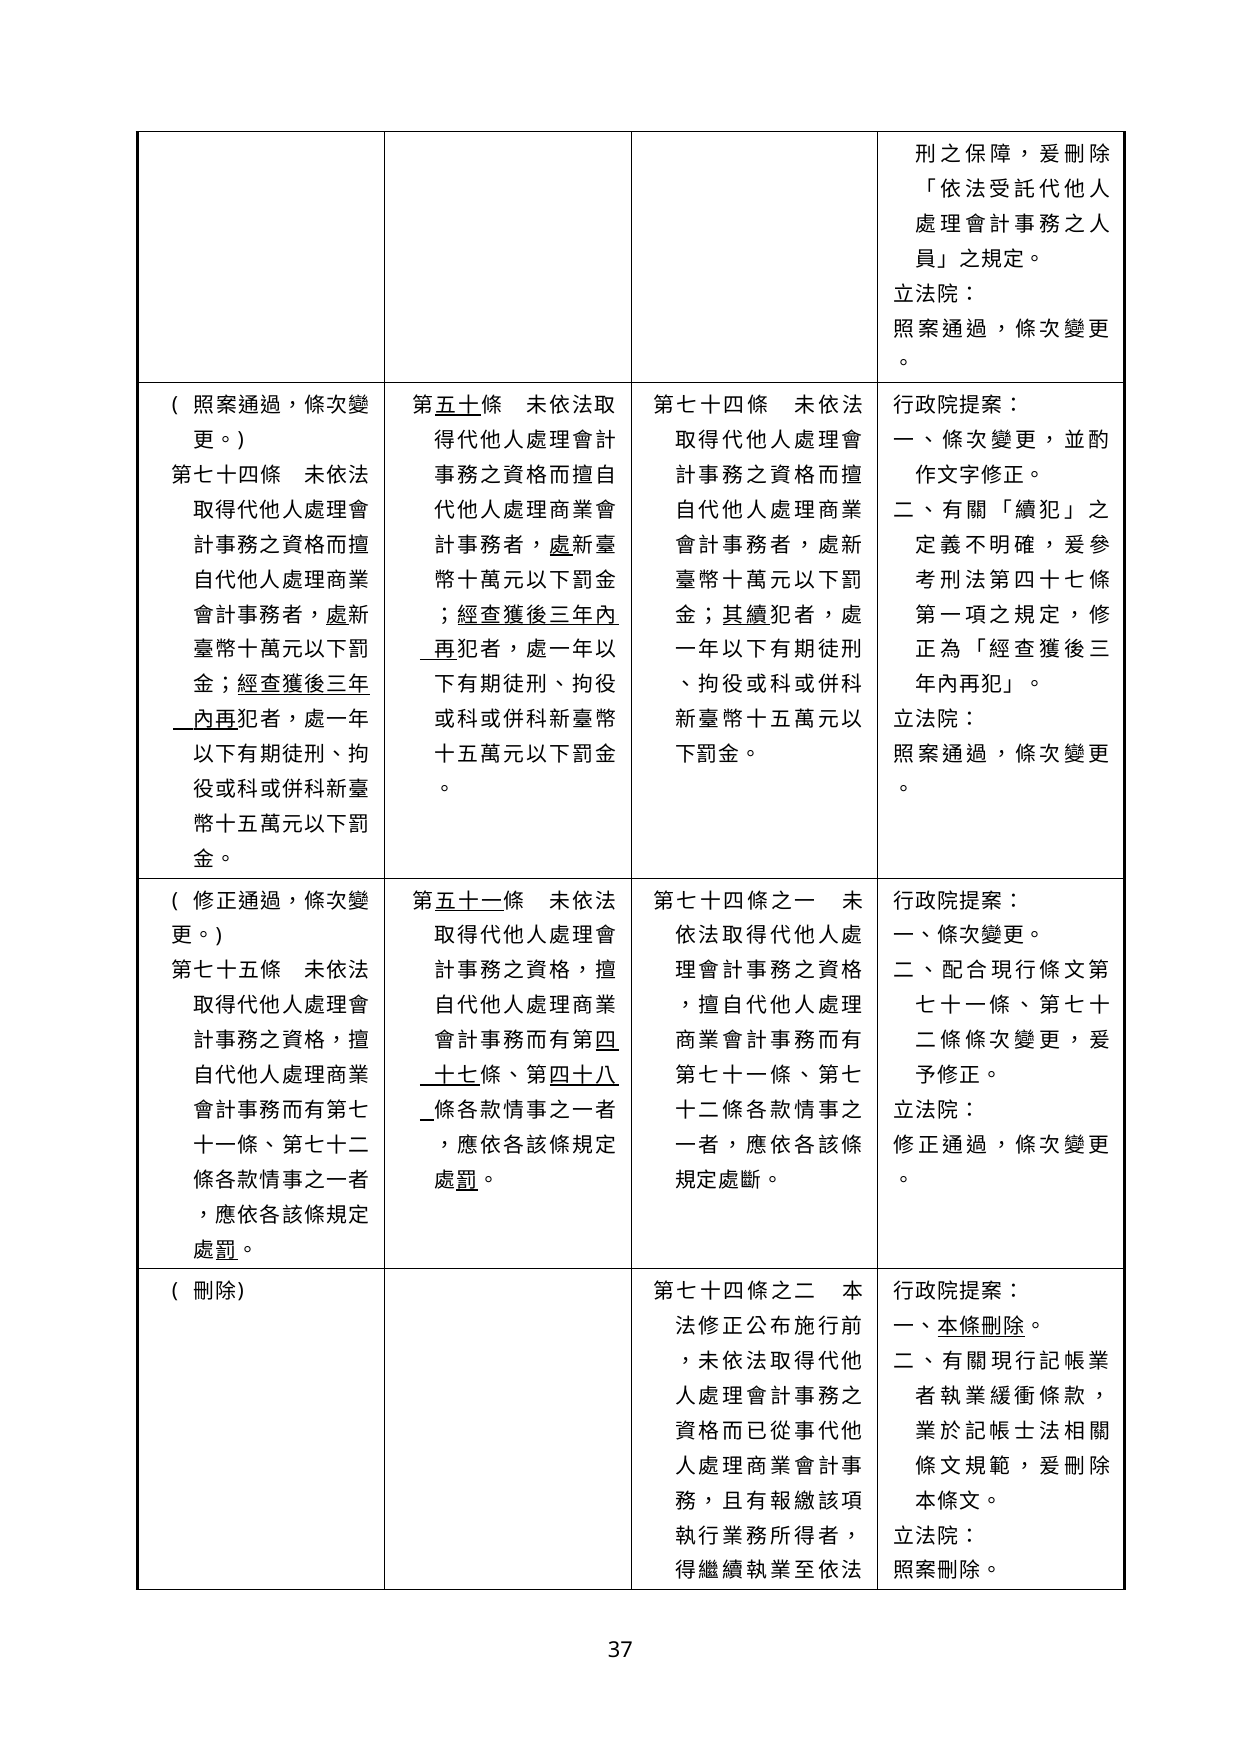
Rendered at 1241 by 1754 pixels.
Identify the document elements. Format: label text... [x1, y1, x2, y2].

table_cell (修正通過，條次變更。) 第七十五條 未依法取得代他人處理會計事務之資格，擅自代他人處理商業會計事務而有第七十一條、第七十二條各款情事之一者，應依各該條規定處罰。 [139, 879, 384, 1268]
table_cell [632, 132, 877, 382]
table_cell (刪除) [139, 1269, 384, 1589]
table_cell [385, 132, 631, 382]
table_cell 刑之保障，爰刪除「依法受託代他人處理會計事務之人員」之規定。 立法院： 照案通過，條次變更。 [878, 132, 1123, 382]
table_cell 第七十四條之二 本法修正公布施行前，未依法取得代他人處理會計事務之資格而已從事代他人處理商業會計事務，且有報繳該項執行業務所得者，得繼續執業至依法 [632, 1269, 877, 1589]
table_cell (照案通過，條次變更。) 第七十四條 未依法取得代他人處理會計事務之資格而擅自代他人處理商業會計事務者，處新臺幣十萬元以下罰金；經查獲後三年內再犯者，處一年以下有期徒刑、拘役或科或併科新臺幣十五萬元以下罰金。 [139, 383, 384, 878]
table_cell 行政院提案： 一、本條刪除。 二、有關現行記帳業者執業緩衝條款，業於記帳士法相關條文規範，爰刪除本條文。 立法院： 照案刪除。 [878, 1269, 1123, 1589]
table_cell 第七十四條 未依法取得代他人處理會計事務之資格而擅自代他人處理商業會計事務者，處新臺幣十萬元以下罰金；其續犯者，處一年以下有期徒刑、拘役或科或併科新臺幣十五萬元以下罰金。 [632, 383, 877, 878]
table_cell 第五十一條 未依法取得代他人處理會計事務之資格，擅自代他人處理商業會計事務而有第四十七條、第四十八條各款情事之一者，應依各該條規定處罰。 [385, 879, 631, 1268]
table_cell 行政院提案： 一、條次變更，並酌作文字修正。 二、有關「續犯」之定義不明確，爰參考刑法第四十七條第一項之規定，修正為「經查獲後三年內再犯」。 立法院： 照案通過，條次變更。 [878, 383, 1123, 878]
table_cell [139, 132, 384, 382]
table_cell 第五十條 未依法取得代他人處理會計事務之資格而擅自代他人處理商業會計事務者，處新臺幣十萬元以下罰金；經查獲後三年內再犯者，處一年以下有期徒刑、拘役或科或併科新臺幣十五萬元以下罰金。 [385, 383, 631, 878]
table_cell 第七十四條之一 未依法取得代他人處理會計事務之資格，擅自代他人處理商業會計事務而有第七十一條、第七十二條各款情事之一者，應依各該條規定處斷。 [632, 879, 877, 1268]
table_cell 行政院提案： 一、條次變更。 二、配合現行條文第七十一條、第七十二條條次變更，爰予修正。 立法院： 修正通過，條次變更。 [878, 879, 1123, 1268]
table_cell [385, 1269, 631, 1589]
